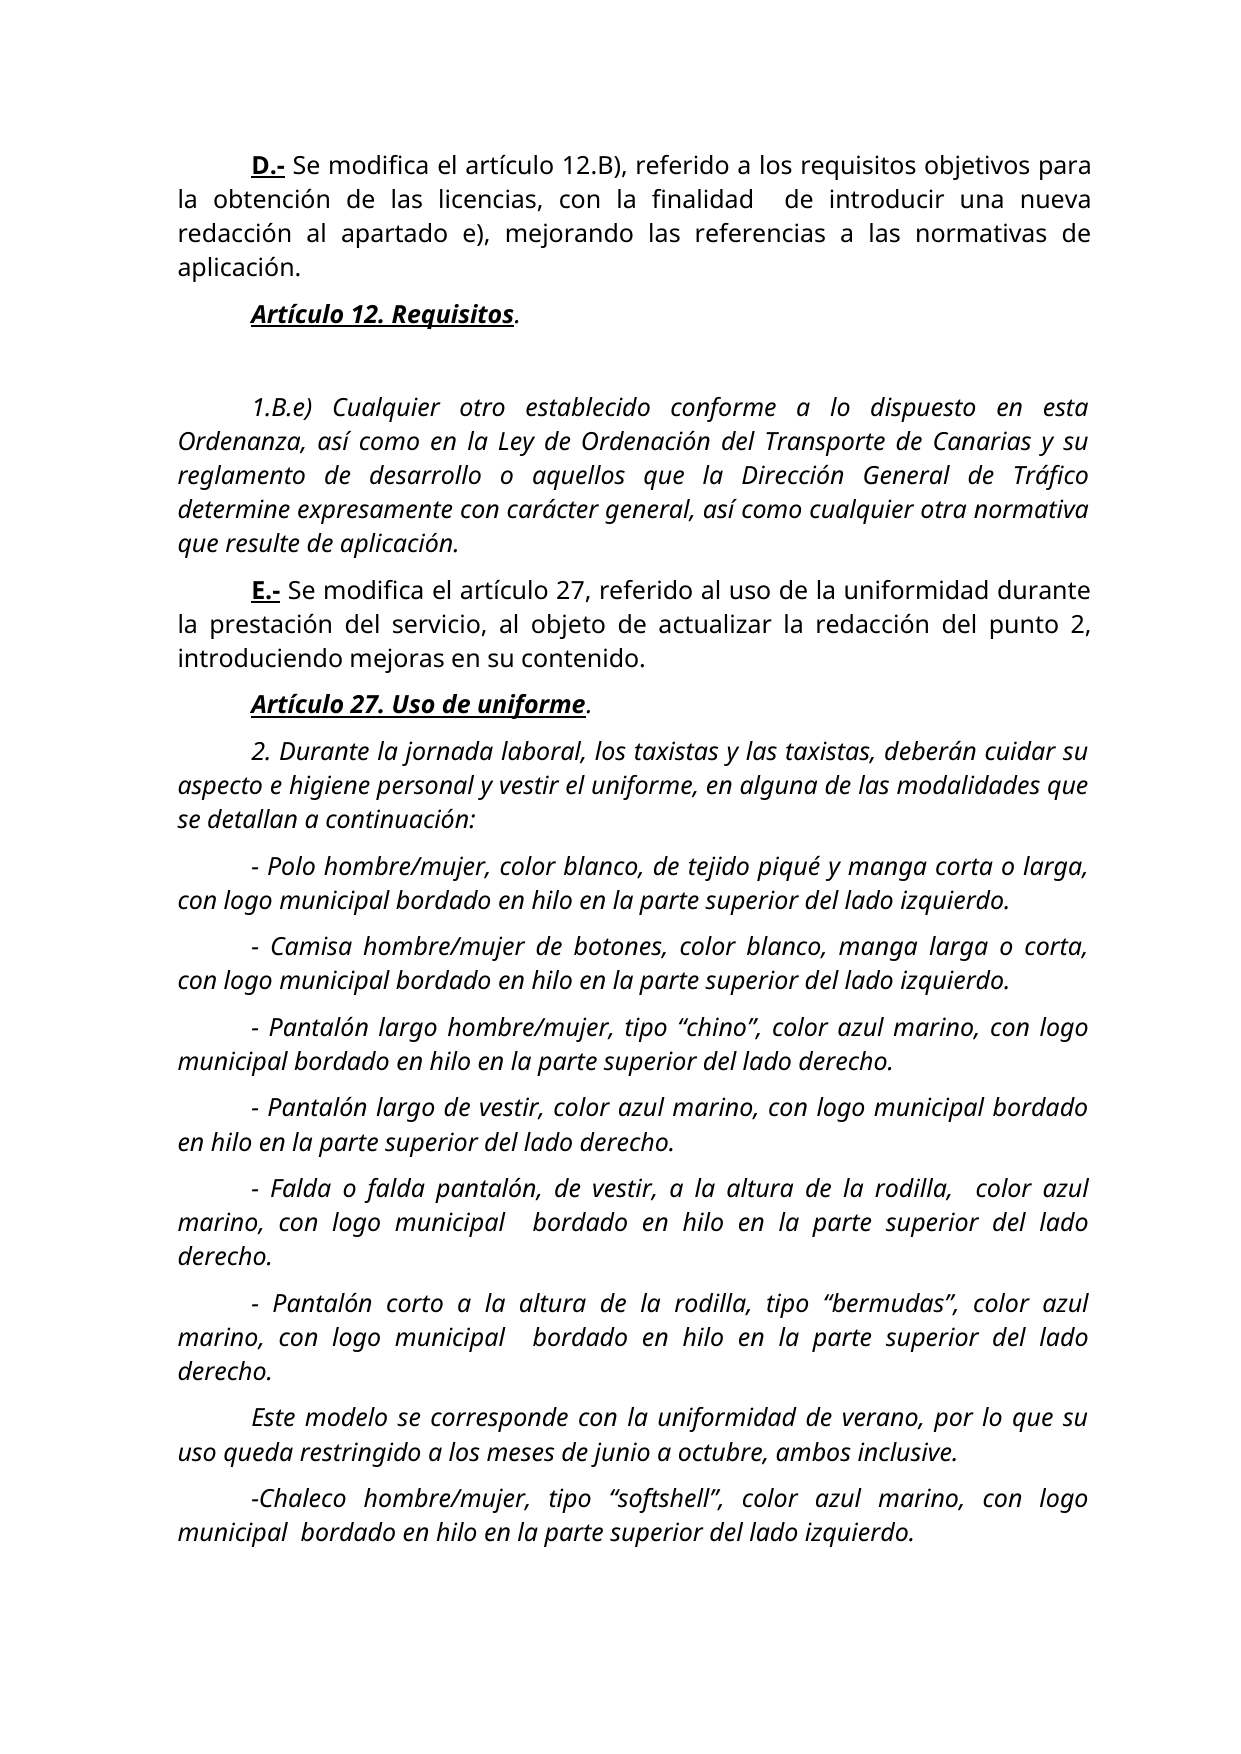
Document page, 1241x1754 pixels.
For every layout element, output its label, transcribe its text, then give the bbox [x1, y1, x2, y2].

text - Polo hombre/mujer, color blanco, de tejido piqué y manga corta o larga, con logo municipal bordado en hilo en la parte superior del lado izquierdo. [177, 848, 1093, 916]
text Artículo 27. Uso de uniforme. [177, 687, 1093, 721]
text Artículo 12. Requisitos. [177, 296, 1093, 330]
text - Falda o falda pantalón, de vestir, a la altura de la rodilla, color azul marino, con logo municipal bordado en hilo en la parte superior del lado derecho. [177, 1171, 1093, 1273]
text 1.B.e) Cualquier otro establecido conforme a lo dispuesto en esta Ordenanza, así como en la Ley de Ordenación del Transporte de Canarias y su reglamento de desarrollo o aquellos que la Dirección General de Tráfico determine expresamente con carácter general, así como cualquier otra normativa que resulte de aplicación. [177, 389, 1093, 560]
text - Pantalón largo hombre/mujer, tipo “chino”, color azul marino, con logo municipal bordado en hilo en la parte superior del lado derecho. [177, 1009, 1093, 1078]
text - Pantalón largo de vestir, color azul marino, con logo municipal bordado en hilo en la parte superior del lado derecho. [177, 1090, 1093, 1158]
text Este modelo se corresponde con la uniformidad de verano, por lo que su uso queda restringido a los meses de junio a octubre, ambos inclusive. [177, 1400, 1093, 1468]
text - Camisa hombre/mujer de botones, color blanco, manga larga o corta, con logo municipal bordado en hilo en la parte superior del lado izquierdo. [177, 929, 1093, 997]
text -Chaleco hombre/mujer, tipo “softshell”, color azul marino, con logo municipal bordado en hilo en la parte superior del lado izquierdo. [177, 1481, 1093, 1549]
text 2. Durante la jornada laboral, los taxistas y las taxistas, deberán cuidar su aspecto e higiene personal y vestir el uniforme, en alguna de las modalidades que se detallan a continuación: [177, 733, 1093, 836]
text - Pantalón corto a la altura de la rodilla, tipo “bermudas”, color azul marino, con logo municipal bordado en hilo en la parte superior del lado derecho. [177, 1285, 1093, 1388]
text D.- Se modifica el artículo 12.B), referido a los requisitos objetivos para la obtención de las licencias, con la finalidad de introducir una nueva redacción al apartado e), mejorando las referencias a las normativas de aplicación. [177, 148, 1093, 284]
text E.- Se modifica el artículo 27, referido al uso de la uniformidad durante la prestación del servicio, al objeto de actualizar la redacción del punto 2, introduciendo mejoras en su contenido. [177, 572, 1093, 674]
